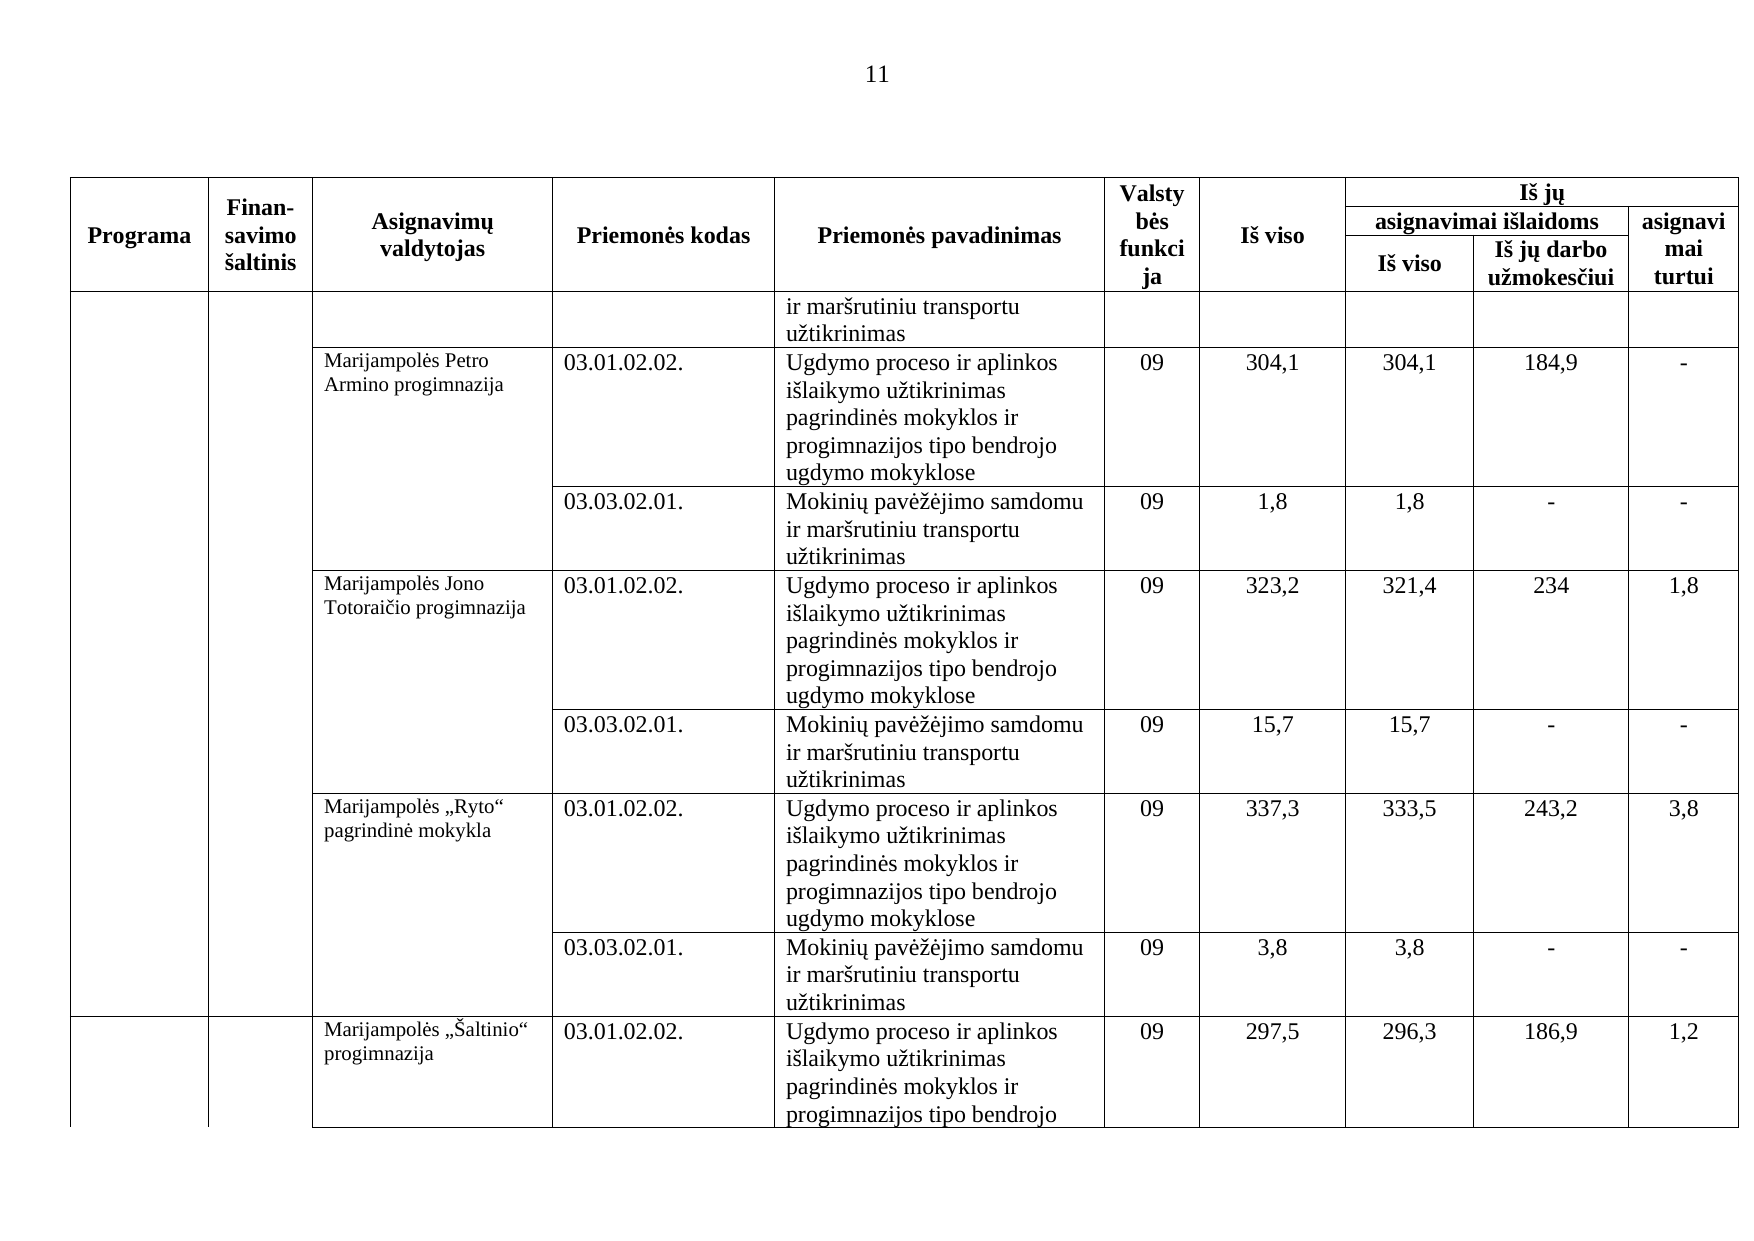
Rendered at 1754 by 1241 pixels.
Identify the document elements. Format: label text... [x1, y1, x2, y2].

table_cell 186,9 [1474, 1017, 1628, 1127]
table_cell 304,1 [1200, 348, 1345, 486]
table_cell 304,1 [1346, 348, 1473, 486]
table_header Finan-savimo šaltinis [209, 178, 312, 291]
table_cell 3,8 [1200, 933, 1345, 1016]
table_cell 1,8 [1200, 487, 1345, 570]
table_header Iš viso [1200, 178, 1345, 291]
table_cell Mokinių pavėžėjimo samdomu ir maršrutiniu transportu užtikrinimas [775, 487, 1104, 570]
table_header Priemonės kodas [553, 178, 774, 291]
table_cell - [1629, 933, 1738, 1016]
table_cell 09 [1105, 487, 1199, 570]
table_cell 296,3 [1346, 1017, 1473, 1127]
table_cell 243,2 [1474, 794, 1628, 932]
table_cell asignavimai išlaidoms [1346, 207, 1628, 234]
table_cell Marijampolės Jono Totoraičio progimnazija [313, 571, 552, 793]
table_cell 323,2 [1200, 571, 1345, 709]
table_cell Iš jų darbo užmokesčiui [1474, 236, 1628, 291]
table_cell Ugdymo proceso ir aplinkos išlaikymo užtikrinimas pagrindinės mokyklos ir progimnazijos tipo bendrojo ugdymo mokyklose [775, 348, 1104, 486]
table_header Priemonės pavadinimas [775, 178, 1104, 291]
table_header Asignavimų valdytojas [313, 178, 552, 291]
table_cell 3,8 [1629, 794, 1738, 932]
table_cell - [1474, 933, 1628, 1016]
table_cell Ugdymo proceso ir aplinkos išlaikymo užtikrinimas pagrindinės mokyklos ir progimnazijos tipo bendrojo [775, 1017, 1104, 1127]
table_cell 09 [1105, 571, 1199, 709]
table_cell 297,5 [1200, 1017, 1345, 1127]
table_cell 03.03.02.01. [553, 710, 774, 793]
table_cell [71, 292, 208, 1016]
table_cell [553, 292, 774, 347]
table_cell [209, 1017, 312, 1127]
table_cell 15,7 [1346, 710, 1473, 793]
table_cell - [1474, 710, 1628, 793]
table_cell [1346, 292, 1473, 347]
table_cell [209, 292, 312, 1016]
table_cell - [1474, 292, 1628, 347]
table_cell [1105, 292, 1199, 347]
table_cell 03.01.02.02. [553, 1017, 774, 1127]
table_cell - [1629, 348, 1738, 486]
table_cell 333,5 [1346, 794, 1473, 932]
table_cell 3,8 [1346, 933, 1473, 1016]
table_header Valstybės funkcija [1105, 178, 1199, 291]
table_cell ir maršrutiniu transportu užtikrinimas [775, 292, 1104, 347]
table_cell - [1474, 487, 1628, 570]
table_cell 1,2 [1629, 1017, 1738, 1127]
table_cell Ugdymo proceso ir aplinkos išlaikymo užtikrinimas pagrindinės mokyklos ir progimnazijos tipo bendrojo ugdymo mokyklose [775, 794, 1104, 932]
table_header Iš jų [1346, 178, 1738, 206]
table_cell Marijampolės „Šaltinio“ progimnazija [313, 1017, 552, 1127]
table_cell 03.01.02.02. [553, 571, 774, 709]
table_cell 09 [1105, 1017, 1199, 1127]
table_cell 03.01.02.02. [553, 348, 774, 486]
table_cell [71, 1017, 208, 1127]
table_cell 321,4 [1346, 571, 1473, 709]
table_cell 184,9 [1474, 348, 1628, 486]
table_cell [1200, 292, 1345, 347]
table_cell Iš viso [1346, 236, 1473, 291]
table_cell 1,8 [1346, 487, 1473, 570]
table_cell - [1629, 487, 1738, 570]
table_cell 09 [1105, 348, 1199, 486]
table_cell 03.01.02.02. [553, 794, 774, 932]
table_cell 03.03.02.01. [553, 933, 774, 1016]
table_cell Ugdymo proceso ir aplinkos išlaikymo užtikrinimas pagrindinės mokyklos ir progimnazijos tipo bendrojo ugdymo mokyklose [775, 571, 1104, 709]
table_cell Mokinių pavėžėjimo samdomu ir maršrutiniu transportu užtikrinimas [775, 710, 1104, 793]
table_cell 09 [1105, 794, 1199, 932]
table_cell 15,7 [1200, 710, 1345, 793]
table_cell - [1629, 710, 1738, 793]
table_cell - [1629, 292, 1738, 347]
table_cell 234 [1474, 571, 1628, 709]
table_cell 1,8 [1629, 571, 1738, 709]
table_cell 337,3 [1200, 794, 1345, 932]
table_header Programa [71, 178, 208, 291]
table_cell Marijampolės Petro Armino progimnazija [313, 348, 552, 570]
table_cell asignavimai turtui įsigyti [1629, 207, 1738, 291]
table_cell 09 [1105, 933, 1199, 1016]
table_cell [313, 292, 552, 347]
table_cell Mokinių pavėžėjimo samdomu ir maršrutiniu transportu užtikrinimas [775, 933, 1104, 1016]
table_cell 03.03.02.01. [553, 487, 774, 570]
table_cell Marijampolės „Ryto“ pagrindinė mokykla [313, 794, 552, 1016]
table_cell 09 [1105, 710, 1199, 793]
